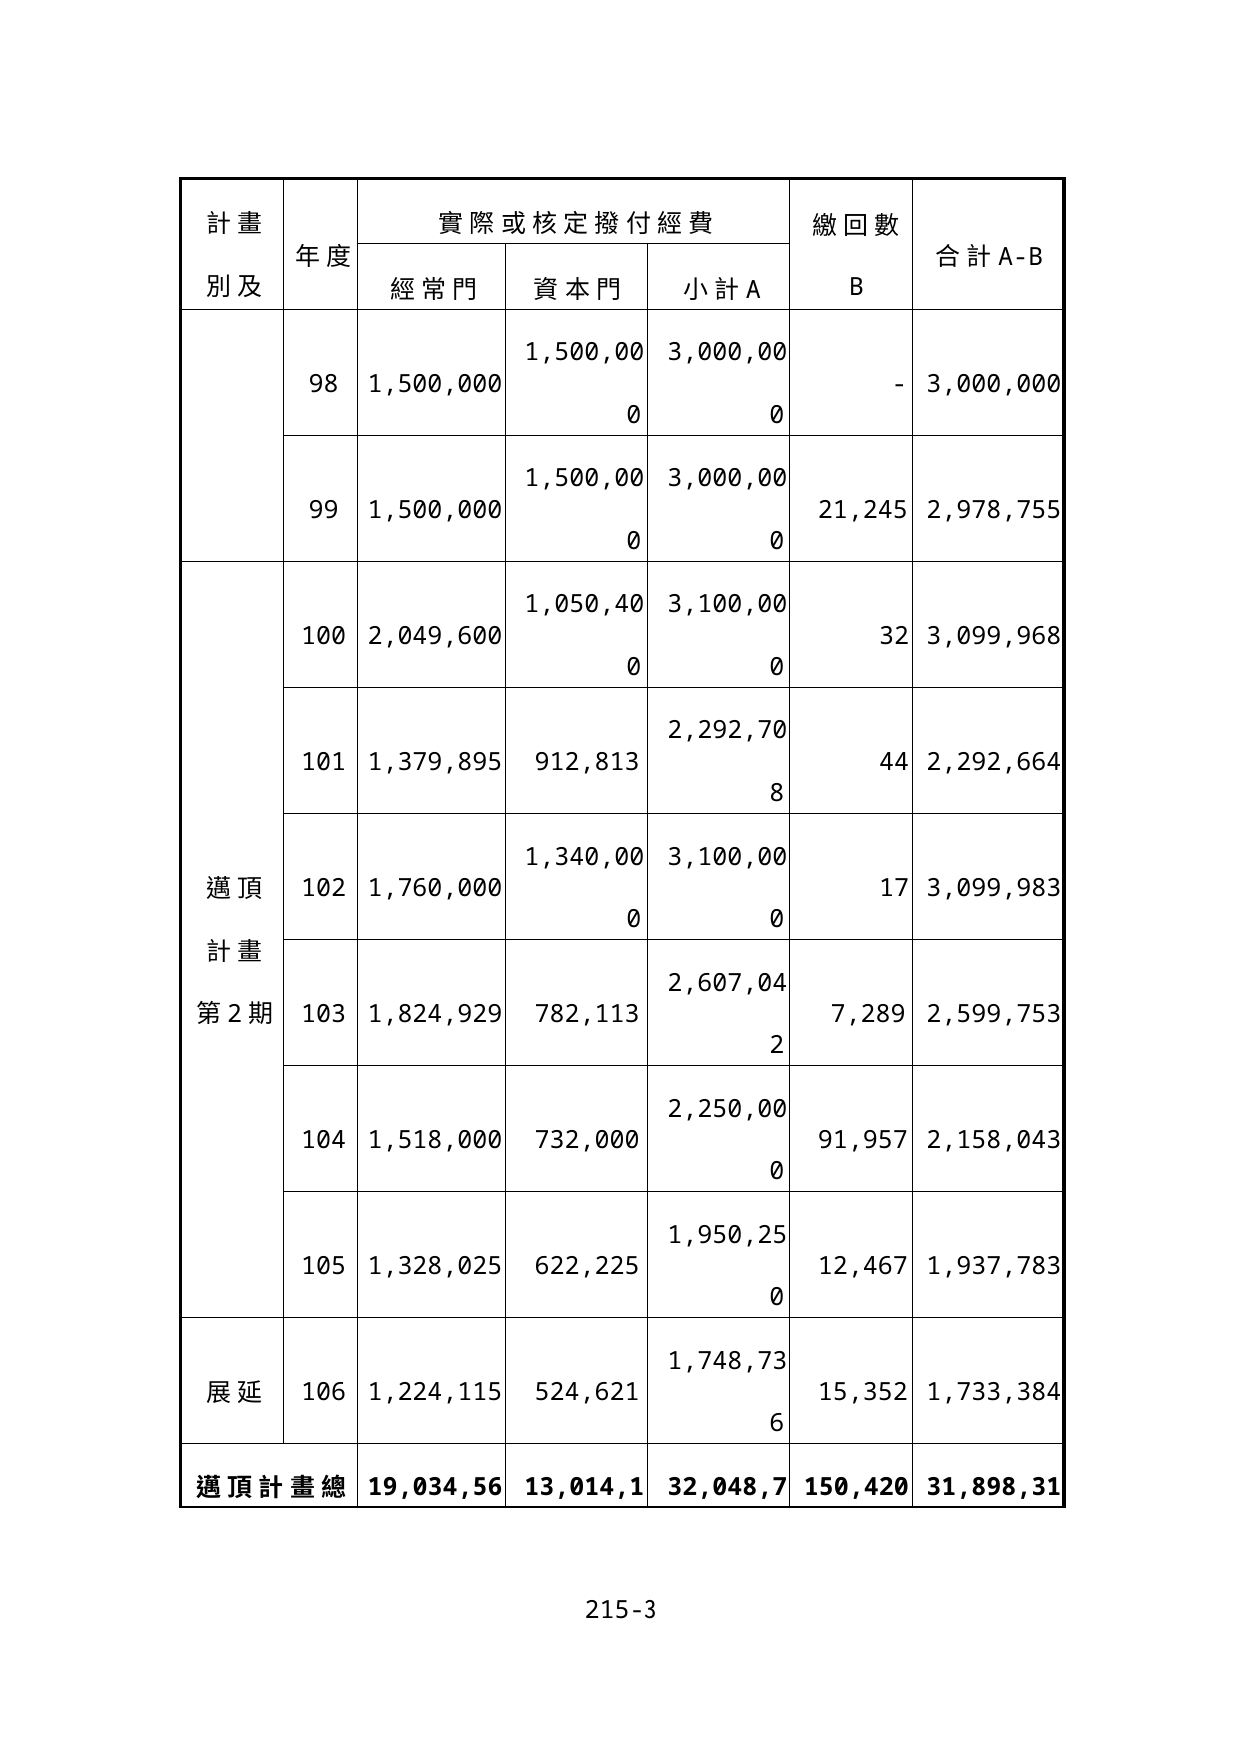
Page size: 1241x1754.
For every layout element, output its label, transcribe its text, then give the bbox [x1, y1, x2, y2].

table_cell 3,000,000 [648, 436, 789, 561]
table_cell 2,158,043 [913, 1066, 1062, 1191]
table_cell 19,034,56 [358, 1444, 505, 1506]
table_cell 2,250,000 [648, 1066, 789, 1191]
table_header 繳回數B [790, 180, 912, 308]
table_cell 3,000,000 [648, 310, 789, 434]
table_cell 3,099,968 [913, 562, 1062, 687]
table_cell 3,100,000 [648, 814, 789, 939]
table_cell 99 [284, 436, 357, 561]
table_cell 782,113 [506, 940, 647, 1065]
table_cell 103 [284, 940, 357, 1065]
table_cell 2,607,042 [648, 940, 789, 1065]
table_cell 展延 [182, 1318, 283, 1443]
table_cell 912,813 [506, 688, 647, 813]
table_cell 15,352 [790, 1318, 912, 1443]
table_cell 邁頂 計畫 第1期 [182, 310, 283, 561]
table_cell 32,048,7 [648, 1444, 789, 1506]
table_cell 150,420 [790, 1444, 912, 1506]
table_cell 1,224,115 [358, 1318, 505, 1443]
table_cell 1,500,000 [506, 310, 647, 434]
table_cell 邁頂 計畫 第2期 [182, 562, 283, 1317]
table_cell 17 [790, 814, 912, 939]
table_header 實際或核定撥付經費 [358, 180, 789, 243]
table_cell 2,978,755 [913, 436, 1062, 561]
table_cell 1,824,929 [358, 940, 505, 1065]
table_cell 2,049,600 [358, 562, 505, 687]
table_cell 經常門 [358, 244, 505, 308]
table_cell 524,621 [506, 1318, 647, 1443]
table_cell 3,000,000 [913, 310, 1062, 434]
table_header 合計A-B [913, 180, 1062, 308]
table_cell 3,100,000 [648, 562, 789, 687]
table_cell 100 [284, 562, 357, 687]
table_cell 1,950,250 [648, 1192, 789, 1317]
table_cell 732,000 [506, 1066, 647, 1191]
table_cell 1,760,000 [358, 814, 505, 939]
table_cell 1,328,025 [358, 1192, 505, 1317]
table_cell 1,500,000 [506, 436, 647, 561]
table_cell 2,292,708 [648, 688, 789, 813]
table_cell 2,599,753 [913, 940, 1062, 1065]
table_cell 21,245 [790, 436, 912, 561]
table_cell 1,500,000 [358, 436, 505, 561]
table_cell 91,957 [790, 1066, 912, 1191]
table_cell 小計A [648, 244, 789, 308]
table_cell 7,289 [790, 940, 912, 1065]
table_cell 13,014,1 [506, 1444, 647, 1506]
table_cell - [790, 310, 912, 434]
table_cell 1,340,000 [506, 814, 647, 939]
table_cell 98 [284, 310, 357, 434]
table_cell 邁頂計畫總計 [182, 1444, 357, 1506]
table_cell 資本門 [506, 244, 647, 308]
table_cell 1,937,783 [913, 1192, 1062, 1317]
table_cell 31,898,31 [913, 1444, 1062, 1506]
table_cell 2,292,664 [913, 688, 1062, 813]
table_cell 104 [284, 1066, 357, 1191]
table_cell 102 [284, 814, 357, 939]
table_cell 106 [284, 1318, 357, 1443]
table_cell 1,748,736 [648, 1318, 789, 1443]
table_cell 3,099,983 [913, 814, 1062, 939]
table_cell 1,733,384 [913, 1318, 1062, 1443]
table_header 年度 [284, 180, 357, 308]
table_cell 32 [790, 562, 912, 687]
table_cell 12,467 [790, 1192, 912, 1317]
table_cell 1,500,000 [358, 310, 505, 434]
table_cell 1,050,400 [506, 562, 647, 687]
table_cell 1,379,895 [358, 688, 505, 813]
table_cell 105 [284, 1192, 357, 1317]
table_cell 44 [790, 688, 912, 813]
table_cell 101 [284, 688, 357, 813]
table_header 計畫別及期別 [182, 180, 283, 308]
table_cell 622,225 [506, 1192, 647, 1317]
table_cell 1,518,000 [358, 1066, 505, 1191]
